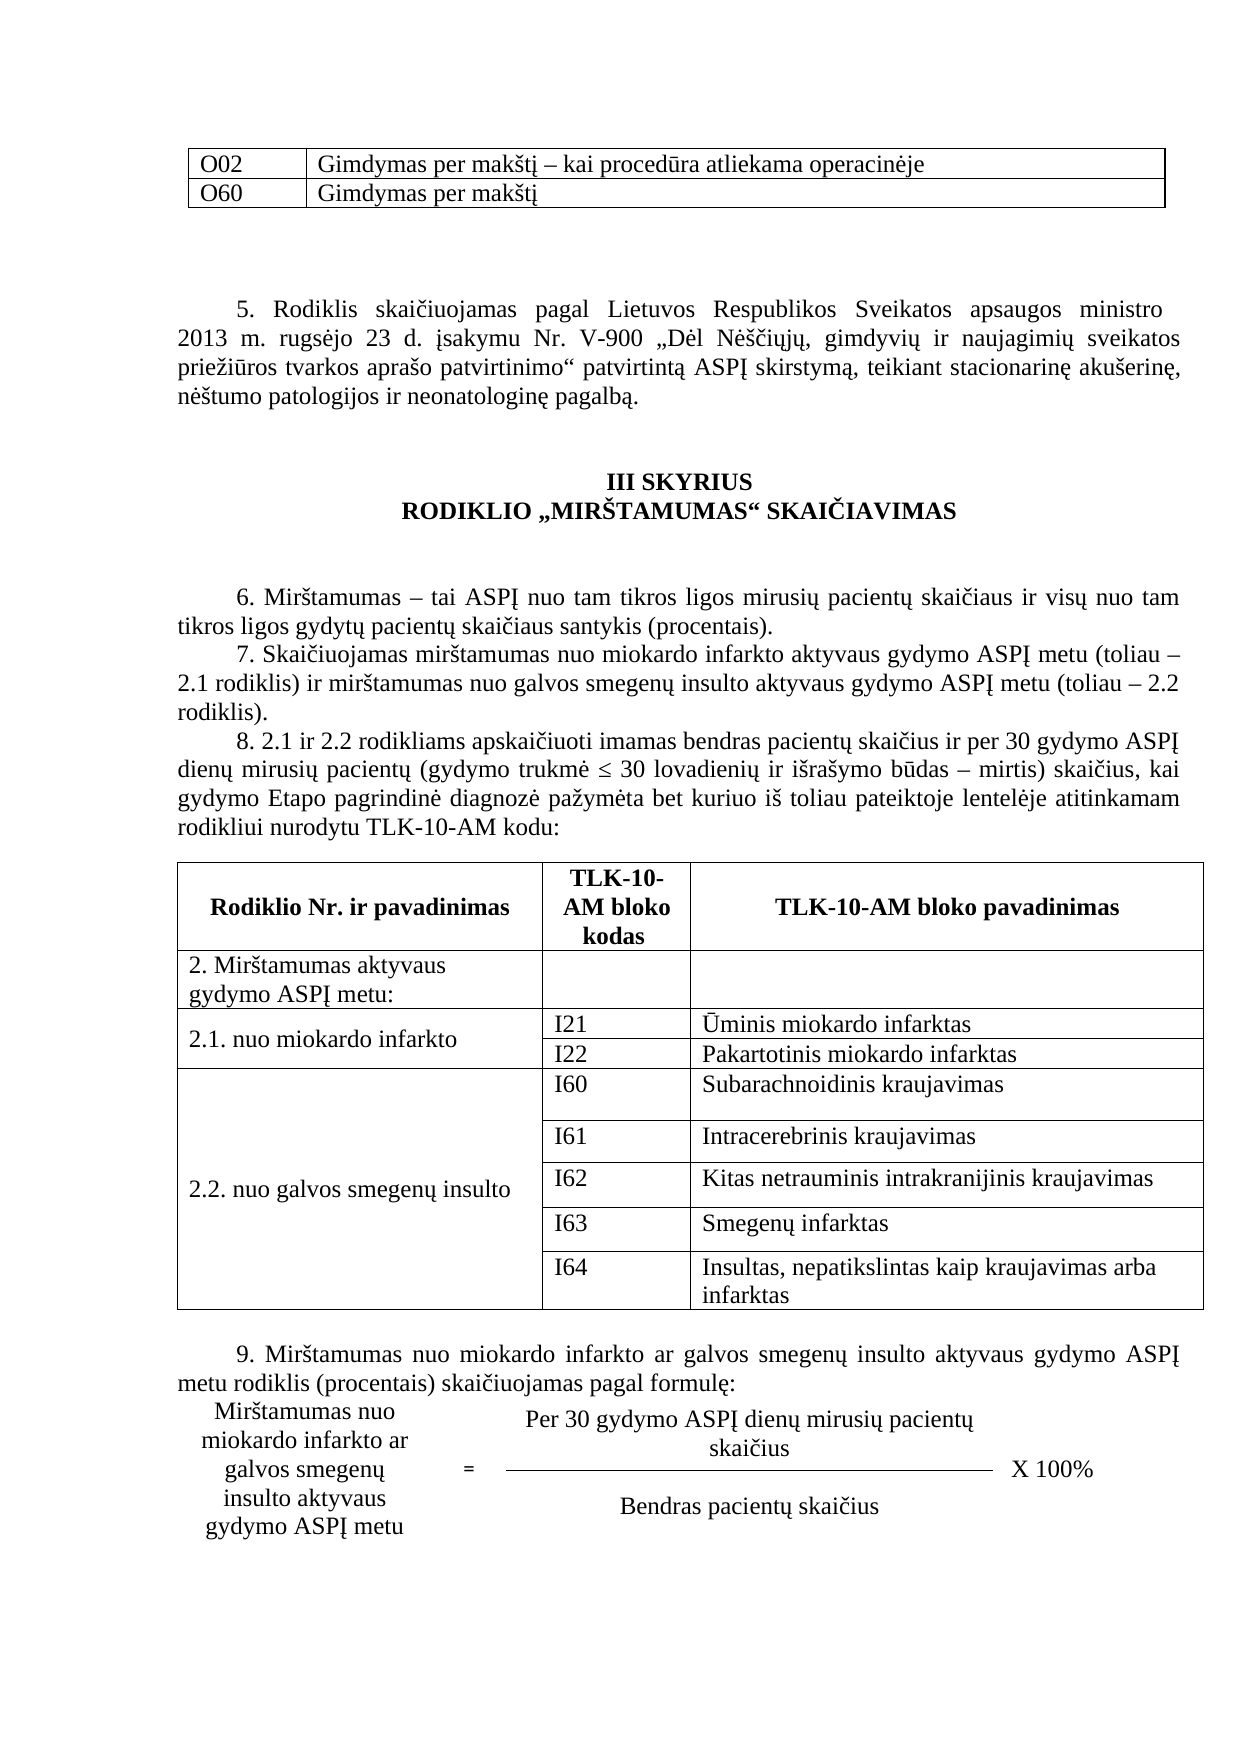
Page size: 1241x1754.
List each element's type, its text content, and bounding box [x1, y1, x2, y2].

table_cell Gimdymas per makštį [307, 179, 1164, 207]
text 9. Mirštamumas nuo miokardo infarkto ar galvos smegenų insulto aktyvaus gydymo ASPĮ metu rodiklis (procentais) skaičiuojamas pagal formulę: [177, 1339, 1181, 1396]
table_cell I63 [543, 1208, 690, 1251]
table_cell Ūminis miokardo infarktas [691, 1009, 1203, 1038]
table_cell Subarachnoidinis kraujavimas [691, 1069, 1203, 1120]
table_cell Gimdymas per makštį – kai procedūra atliekama operacinėje [307, 149, 1164, 177]
table_header [177, 148, 1178, 266]
table_cell 2. Mirštamumas aktyvaus gydymo ASPĮ metu: [178, 951, 542, 1008]
table_cell I64 [543, 1252, 690, 1309]
table_cell Pakartotinis miokardo infarktas [691, 1039, 1203, 1068]
table_header = [432, 1396, 506, 1540]
table_header Rodiklio Nr. ir pavadinimas [178, 863, 542, 949]
table_header X 100% [993, 1396, 1111, 1540]
table_cell Intracerebrinis kraujavimas [691, 1121, 1203, 1162]
text 8. 2.1 ir 2.2 rodikliams apskaičiuoti imamas bendras pacientų skaičius ir per 30 gydymo ASPĮ dienų mirusių pacientų (gydymo trukmė ≤ 30 lovadienių ir išrašymo būdas – mirtis) skaičius, kai gydymo Etapo pagrindinė diagnozė pažymėta bet kuriuo iš toliau pateiktoje lentelėje atitinkamam rodikliui nurodytu TLK-10-AM kodu: [177, 726, 1181, 841]
table_header TLK-10-AM bloko pavadinimas [691, 863, 1203, 949]
table_cell I60 [543, 1069, 690, 1120]
table_cell 2.2. nuo galvos smegenų insulto [178, 1069, 542, 1309]
text RODIKLIO „MIRŠTAMUMAS“ SKAIČIAVIMAS [177, 496, 1181, 524]
table_cell Smegenų infarktas [691, 1208, 1203, 1251]
table_cell Kitas netrauminis intrakranijinis kraujavimas [691, 1163, 1203, 1207]
table_cell Insultas, nepatikslintas kaip kraujavimas arba infarktas [691, 1252, 1203, 1309]
table_cell I21 [543, 1009, 690, 1038]
text III SKYRIUS [177, 467, 1181, 496]
table_cell Bendras pacientų skaičius [506, 1471, 993, 1540]
text 7. Skaičiuojamas mirštamumas nuo miokardo infarkto aktyvaus gydymo ASPĮ metu (toliau –2.1 rodiklis) ir mirštamumas nuo galvos smegenų insulto aktyvaus gydymo ASPĮ metu (toliau – 2.2 rodiklis). [177, 639, 1181, 726]
table_cell [543, 951, 690, 1008]
table_cell I61 [543, 1121, 690, 1162]
text 6. Mirštamumas – tai ASPĮ nuo tam tikros ligos mirusių pacientų skaičiaus ir visų nuo tam tikros ligos gydytų pacientų skaičiaus santykis (procentais). [177, 582, 1181, 639]
table_cell 2.1. nuo miokardo infarkto [178, 1009, 542, 1068]
table_cell I62 [543, 1163, 690, 1207]
table_cell O02 [189, 149, 306, 177]
table_header Per 30 gydymo ASPĮ dienų mirusių pacientų skaičius [506, 1396, 993, 1470]
text 5. Rodiklis skaičiuojamas pagal Lietuvos Respublikos Sveikatos apsaugos ministro 2013 m. rugsėjo 23 d. įsakymu Nr. V-900 „Dėl Nėščiųjų, gimdyvių ir naujagimių sveikatos priežiūros tvarkos aprašo patvirtinimo“ patvirtintą ASPĮ skirstymą, teikiant stacionarinę akušerinę, nėštumo patologijos ir neonatologinę pagalbą. [177, 294, 1181, 409]
table_cell I22 [543, 1039, 690, 1068]
table_cell [691, 951, 1203, 1008]
table_header TLK-10-AM bloko kodas [543, 863, 690, 949]
table_cell O60 [189, 179, 306, 207]
table_header Mirštamumas nuo miokardo infarkto ar galvos smegenų insulto aktyvaus gydymo ASPĮ metu [177, 1396, 432, 1540]
